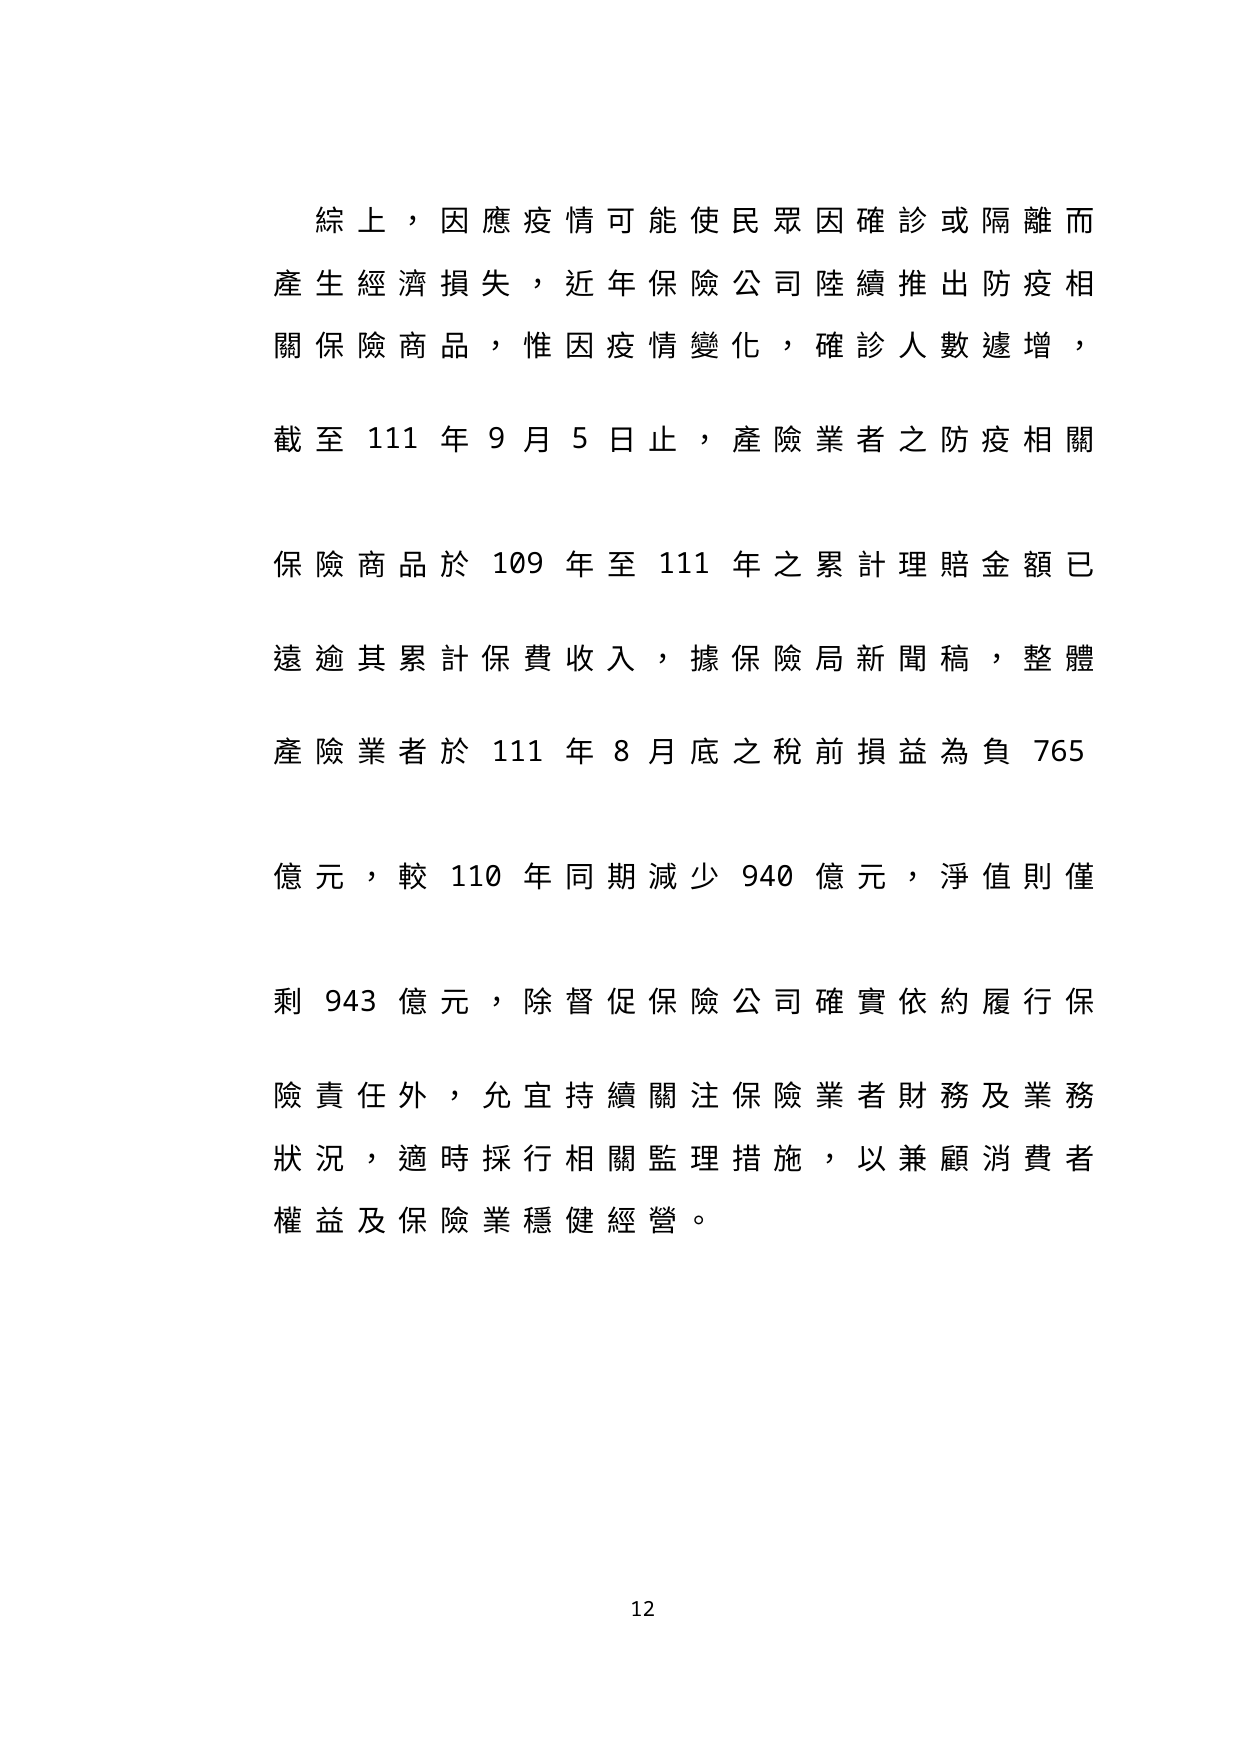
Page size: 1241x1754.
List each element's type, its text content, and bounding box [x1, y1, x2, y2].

text 綜上，因應疫情可能使民眾因確診或隔離而產生經濟損失，近年保險公司陸續推出防疫相關保險商品，惟因疫情變化，確診人數遽增，截至111年9月5日止，產險業者之防疫相關保險商品於109年至111年之累計理賠金額已遠逾其累計保費收入，據保險局新聞稿，整體產險業者於111年8月底之稅前損益為負765億元，較110年同期減少940億元，淨值則僅剩943億元，除督促保險公司確實依約履行保險責任外，允宜持續關注保險業者財務及業務狀況，適時採行相關監理措施，以兼顧消費者權益及保險業穩健經營。 [243, 177, 1101, 1240]
